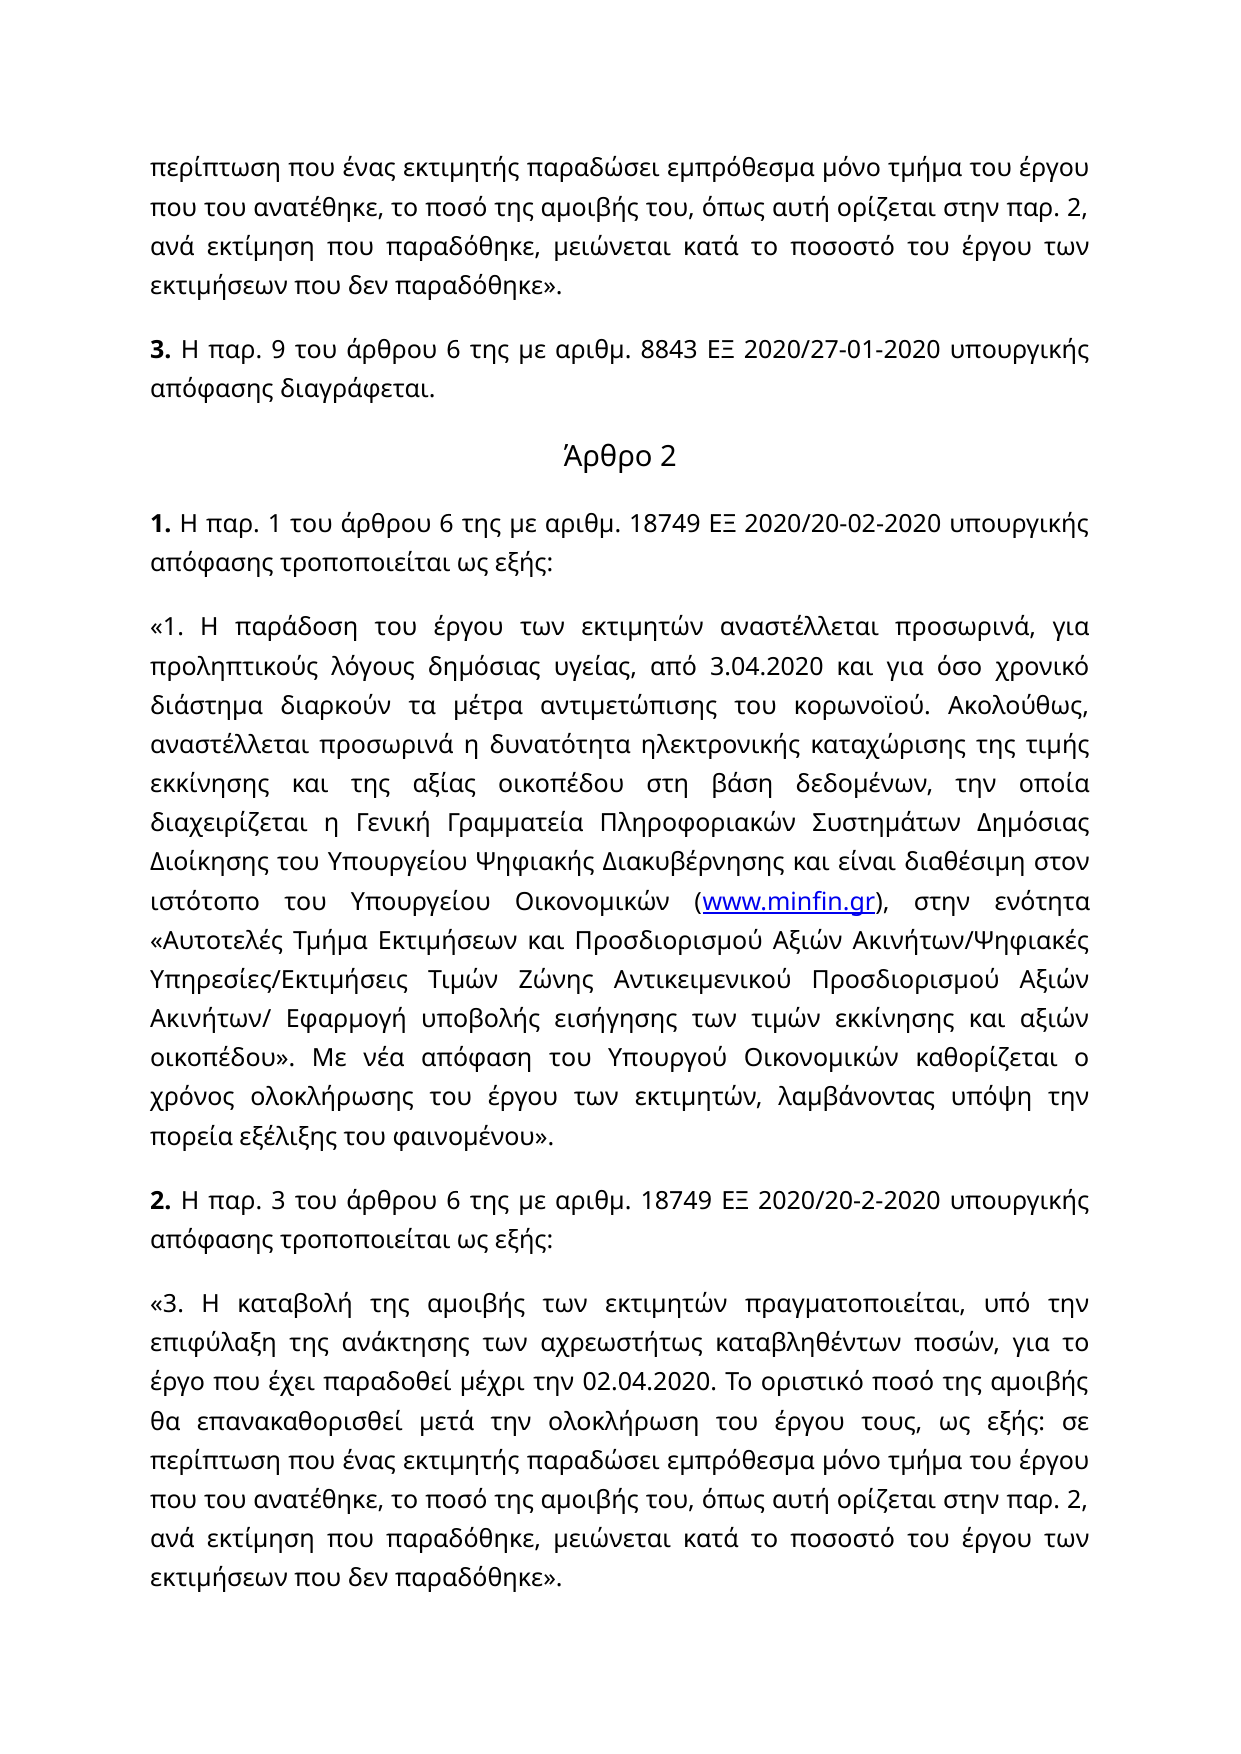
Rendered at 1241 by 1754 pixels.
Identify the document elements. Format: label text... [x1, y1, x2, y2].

subtitle Άρθρο 2 [150, 435, 1090, 475]
text 3. Η παρ. 9 του άρθρου 6 της με αριθμ. 8843 ΕΞ 2020/27-01-2020 υπουργικής απόφασης διαγράφεται. [150, 332, 1090, 405]
text 1. Η παρ. 1 του άρθρου 6 της με αριθμ. 18749 ΕΞ 2020/20-02-2020 υπουργικής απόφασης τροποποιείται ως εξής: [150, 506, 1090, 579]
text περίπτωση που ένας εκτιμητής παραδώσει εμπρόθεσμα μόνο τμήμα του έργου που του ανατέθηκε, το ποσό της αμοιβής του, όπως αυτή ορίζεται στην παρ. 2, ανά εκτίμηση που παραδόθηκε, μειώνεται κατά το ποσοστό του έργου των εκτιμήσεων που δεν παραδόθηκε». [150, 150, 1090, 302]
text «1. Η παράδοση του έργου των εκτιμητών αναστέλλεται προσωρινά, για προληπτικούς λόγους δημόσιας υγείας, από 3.04.2020 και για όσο χρονικό διάστημα διαρκούν τα μέτρα αντιμετώπισης του κορωνοϊού. Ακολούθως, αναστέλλεται προσωρινά η δυνατότητα ηλεκτρονικής καταχώρισης της τιμής εκκίνησης και της αξίας οικοπέδου στη βάση δεδομένων, την οποία διαχειρίζεται η Γενική Γραμματεία Πληροφοριακών Συστημάτων Δημόσιας Διοίκησης του Υπουργείου Ψηφιακής Διακυβέρνησης και είναι διαθέσιμη στον ιστότοπο του Υπουργείου Οικονομικών (www.minfin.gr), στην ενότητα «Αυτοτελές Τμήμα Εκτιμήσεων και Προσδιορισμού Αξιών Ακινήτων/Ψηφιακές Υπηρεσίες/Εκτιμήσεις Τιμών Ζώνης Αντικειμενικού Προσδιορισμού Αξιών Ακινήτων/ Εφαρμογή υποβολής εισήγησης των τιμών εκκίνησης και αξιών οικοπέδου». Με νέα απόφαση του Υπουργού Οικονομικών καθορίζεται ο χρόνος ολοκλήρωσης του έργου των εκτιμητών, λαμβάνοντας υπόψη την πορεία εξέλιξης του φαινομένου». [150, 609, 1090, 1152]
text «3. Η καταβολή της αμοιβής των εκτιμητών πραγματοποιείται, υπό την επιφύλαξη της ανάκτησης των αχρεωστήτως καταβληθέντων ποσών, για το έργο που έχει παραδοθεί μέχρι την 02.04.2020. Το οριστικό ποσό της αμοιβής θα επανακαθορισθεί μετά την ολοκλήρωση του έργου τους, ως εξής: σε περίπτωση που ένας εκτιμητής παραδώσει εμπρόθεσμα μόνο τμήμα του έργου που του ανατέθηκε, το ποσό της αμοιβής του, όπως αυτή ορίζεται στην παρ. 2, ανά εκτίμηση που παραδόθηκε, μειώνεται κατά το ποσοστό του έργου των εκτιμήσεων που δεν παραδόθηκε». [150, 1286, 1090, 1594]
text 2. Η παρ. 3 του άρθρου 6 της με αριθμ. 18749 ΕΞ 2020/20-2-2020 υπουργικής απόφασης τροποποιείται ως εξής: [150, 1182, 1090, 1256]
